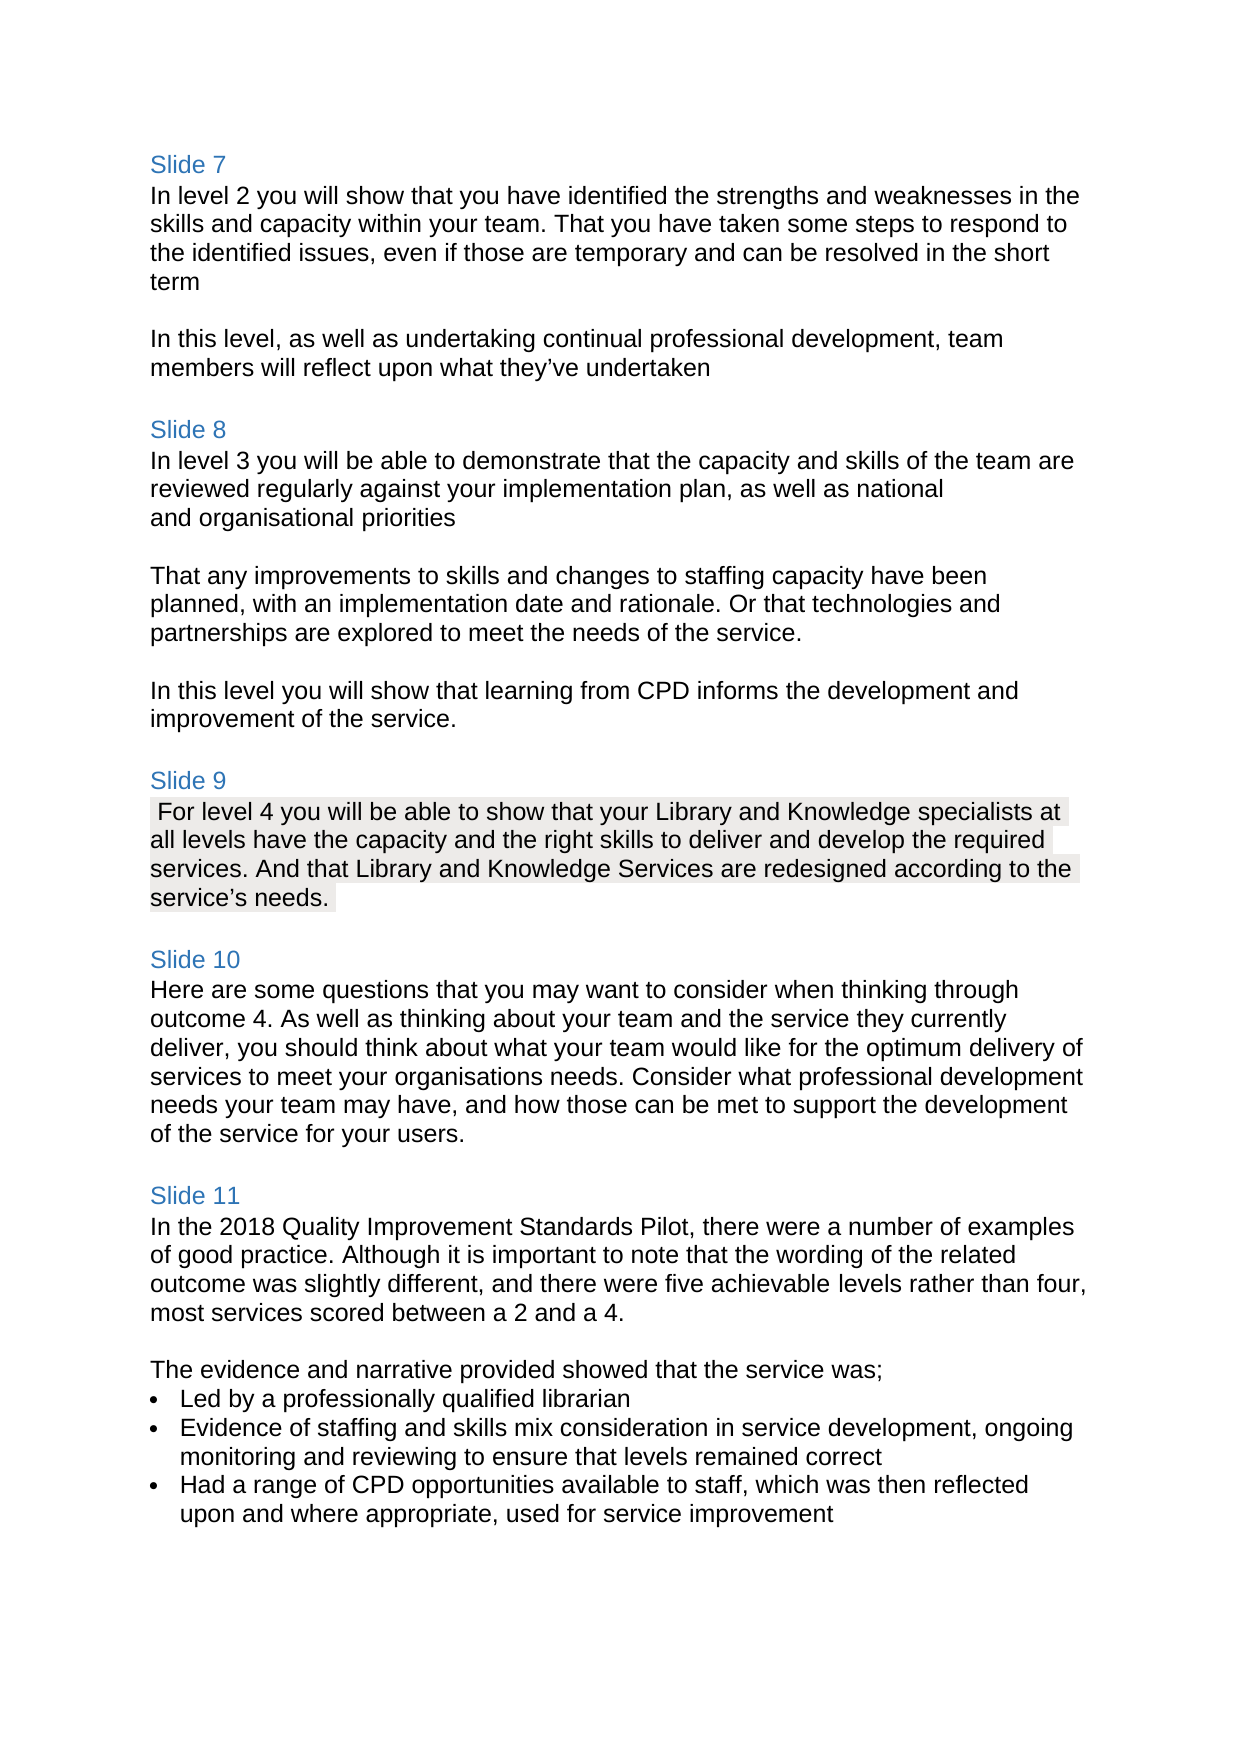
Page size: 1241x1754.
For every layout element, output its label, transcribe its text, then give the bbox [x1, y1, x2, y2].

text ​ [150, 733, 1090, 762]
text ​ [150, 296, 1090, 324]
subtitle Slide 9 [150, 766, 1090, 795]
text That any improvements to skills and changes to staffing capacity have been planned, with an implementation date and rationale. Or that technologies and partnerships are explored to meet the needs of the service. ​ [150, 561, 1090, 647]
list Led by a professionally qualified librarian​ [150, 1384, 1090, 1413]
text In level 2 you will show that you have identified the strengths and weaknesses in the skills and capacity within your team. That you have taken some steps to respond to the identified issues, even if those are temporary and can be resolved in the short term​ [150, 181, 1090, 296]
text ​ [150, 1148, 1090, 1177]
text ​ [150, 532, 1090, 561]
text In the 2018 Quality Improvement Standards Pilot, there were a number of examples of good practice. Although it is important to note that the wording of the related outcome was slightly different, and there were five achievable levels rather than four, most services scored between a 2 and a 4. ​ [150, 1212, 1090, 1327]
list Had a range of CPD opportunities available to staff, which was then reflected upon and where appropriate, used for service improvement​ [150, 1470, 1090, 1528]
list Evidence of staffing and skills mix consideration in service development, ongoing monitoring and reviewing to ensure that levels remained correct​ [150, 1413, 1090, 1470]
subtitle Slide 10 [150, 945, 1090, 973]
text The evidence and narrative provided showed that the service was; ​ [150, 1355, 1090, 1384]
subtitle Slide 8 [150, 415, 1090, 444]
text In this level, as well as undertaking continual professional development, team members will reflect upon what they’ve undertaken​ [150, 324, 1090, 382]
text In level 3 you will be able to demonstrate that the capacity and skills of the team are reviewed regularly against your implementation plan, as well as national and organisational priorities​ [150, 446, 1090, 532]
text ​ [150, 912, 1090, 941]
text ​ [150, 647, 1090, 676]
subtitle Slide 7 [150, 150, 1090, 179]
text Here are some questions that you may want to consider when thinking through outcome 4. As well as thinking about your team and the service they currently deliver, you should think about what your team would like for the optimum delivery of services to meet your organisations needs. Consider what professional development needs your team may have, and how those can be met to support the development of the service for your users. ​ [150, 975, 1090, 1148]
text ​ For level 4 you will be able to show that your Library and Knowledge specialists at all levels have the capacity and the right skills to deliver and develop the required services. And that Library and Knowledge Services are redesigned according to the service’s needs. ​ [150, 797, 1090, 912]
subtitle Slide 11 [150, 1181, 1090, 1209]
text ​ [150, 1327, 1090, 1355]
text In this level you will show that learning from CPD informs the development and improvement of the service. ​ [150, 676, 1090, 733]
